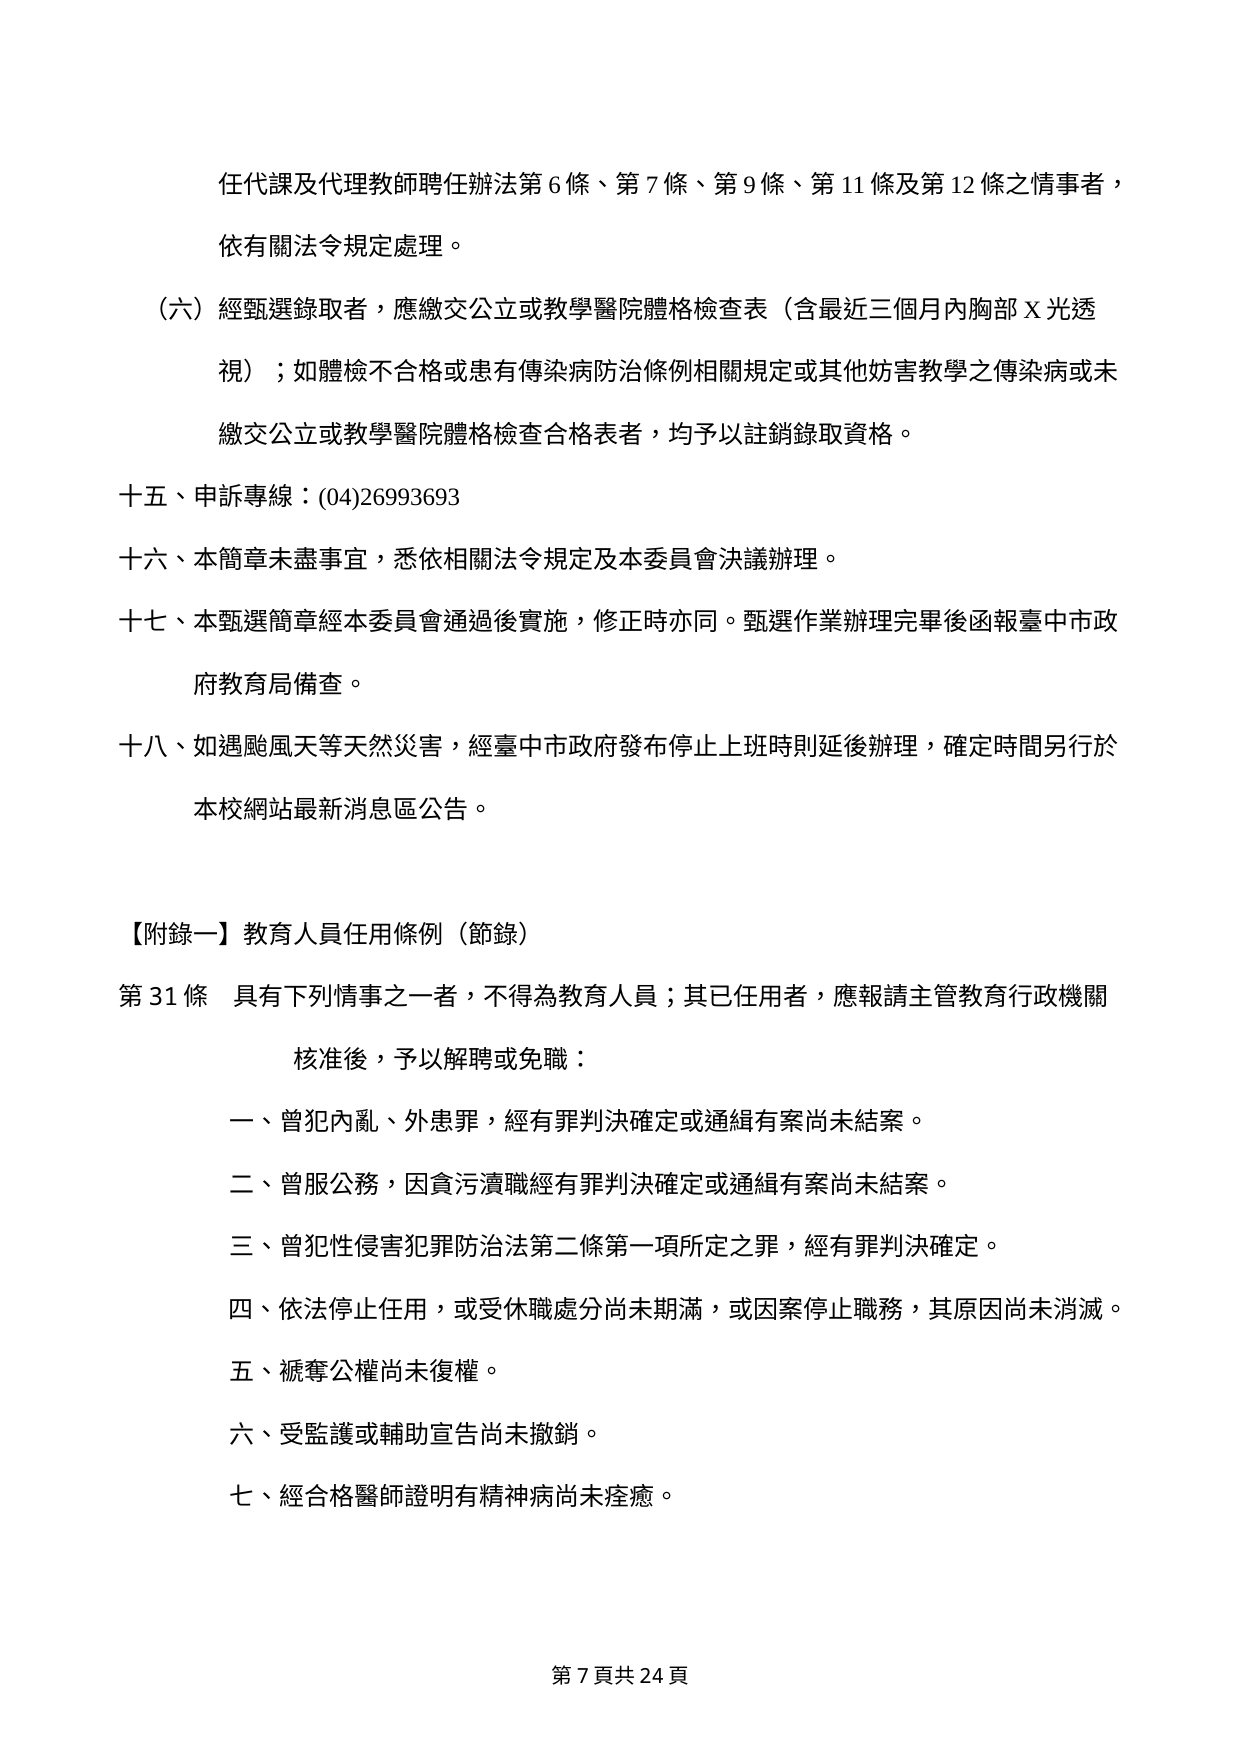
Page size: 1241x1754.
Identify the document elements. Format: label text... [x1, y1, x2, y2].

text 二、曾服公務，因貪污瀆職經有罪判決確定或通緝有案尚未結案。 [118, 1141, 1122, 1203]
text 一、曾犯內亂、外患罪，經有罪判決確定或通緝有案尚未結案。 [118, 1078, 1122, 1141]
text （六）經甄選錄取者，應繳交公立或教學醫院體格檢查表（含最近三個月內胸部X光透視）；如體檢不合格或患有傳染病防治條例相關規定或其他妨害教學之傳染病或未繳交公立或教學醫院體格檢查合格表者，均予以註銷錄取資格。 [143, 266, 1122, 453]
text 五、褫奪公權尚未復權。 [118, 1328, 1122, 1391]
text 十六、本簡章未盡事宜，悉依相關法令規定及本委員會決議辦理。 [118, 516, 1122, 578]
text 【附錄一】教育人員任用條例（節錄） [118, 891, 1122, 953]
text 十五、申訴專線：(04)26993693 [118, 453, 1122, 516]
text 十八、如遇颱風天等天然災害，經臺中市政府發布停止上班時則延後辦理，確定時間另行於本校網站最新消息區公告。 [118, 703, 1122, 828]
text （五）錄取分發任用後如發現有教育人員任用條例第31條、33條或高級中等以下學校兼任代課及代理教師聘任辦法第6條、第7條、第9條、第11條及第12條之情事者，依有關法令規定處理。 [143, 141, 1122, 266]
text 第31條 具有下列情事之一者，不得為教育人員；其已任用者，應報請主管教育行政機關核准後，予以解聘或免職： [118, 953, 1122, 1078]
text 四、依法停止任用，或受休職處分尚未期滿，或因案停止職務，其原因尚未消滅。 [229, 1266, 1122, 1328]
text 三、曾犯性侵害犯罪防治法第二條第一項所定之罪，經有罪判決確定。 [118, 1203, 1122, 1266]
text 六、受監護或輔助宣告尚未撤銷。 [118, 1391, 1122, 1453]
text 十七、本甄選簡章經本委員會通過後實施，修正時亦同。甄選作業辦理完畢後函報臺中市政府教育局備查。 [118, 578, 1122, 703]
text 七、經合格醫師證明有精神病尚未痊癒。 [118, 1453, 1122, 1516]
